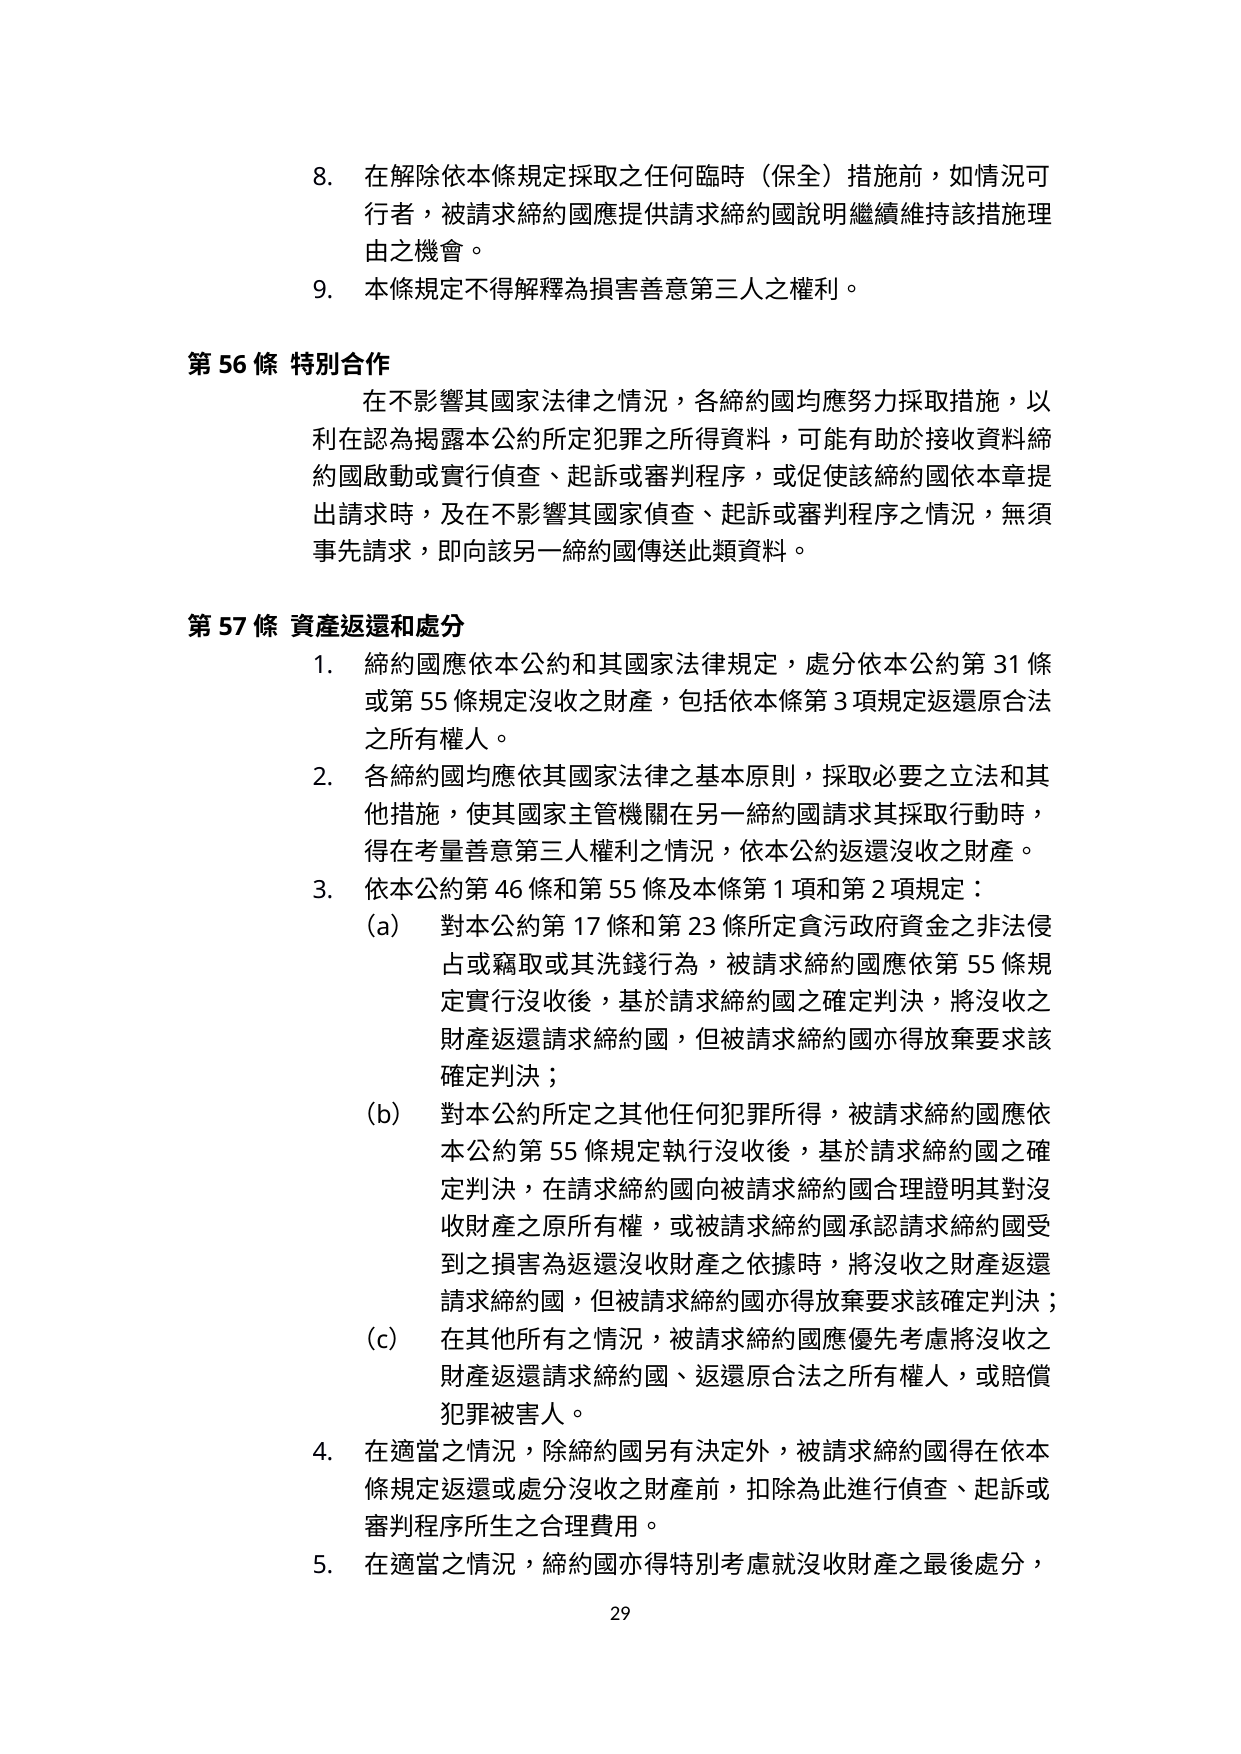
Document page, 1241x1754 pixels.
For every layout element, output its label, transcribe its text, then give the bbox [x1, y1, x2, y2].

text 第 57 條 資產返還和處分 [187, 600, 1053, 637]
list 對本公約第17條和第23條所定貪污政府資金之非法侵占或竊取或其洗錢行為，被請求締約國應依第55條規定實行沒收後，基於請求締約國之確定判決，將沒收之財產返還請求締約國，但被請求締約國亦得放棄要求該確定判決； [351, 900, 1053, 1087]
list 依本公約第46條和第55條及本條第1項和第2項規定： [312, 862, 1053, 900]
list 在適當之情況，除締約國另有決定外，被請求締約國得在依本條規定返還或處分沒收之財產前，扣除為此進行偵查、起訴或審判程序所生之合理費用。 [312, 1425, 1053, 1537]
list 本條規定不得解釋為損害善意第三人之權利。 [312, 262, 1053, 300]
text 在不影響其國家法律之情況，各締約國均應努力採取措施，以利在認為揭露本公約所定犯罪之所得資料，可能有助於接收資料締約國啟動或實行偵查、起訴或審判程序，或促使該締約國依本章提出請求時，及在不影響其國家偵查、起訴或審判程序之情況，無須事先請求，即向該另一締約國傳送此類資料。 [312, 375, 1053, 562]
list 對本公約所定之其他任何犯罪所得，被請求締約國應依本公約第55條規定執行沒收後，基於請求締約國之確定判決，在請求締約國向被請求締約國合理證明其對沒收財產之原所有權，或被請求締約國承認請求締約國受到之損害為返還沒收財產之依據時，將沒收之財產返還請求締約國，但被請求締約國亦得放棄要求該確定判決； [351, 1087, 1053, 1312]
list 在解除依本條規定採取之任何臨時（保全）措施前，如情況可行者，被請求締約國應提供請求締約國說明繼續維持該措施理由之機會。 [312, 150, 1053, 262]
list 在其他所有之情況，被請求締約國應優先考慮將沒收之財產返還請求締約國、返還原合法之所有權人，或賠償犯罪被害人。 [351, 1312, 1053, 1425]
text 第 56 條 特別合作 [187, 337, 1053, 375]
list 締約國應依本公約和其國家法律規定，處分依本公約第31條或第55條規定沒收之財產，包括依本條第3項規定返還原合法之所有權人。 [312, 637, 1053, 750]
list 各締約國均應依其國家法律之基本原則，採取必要之立法和其他措施，使其國家主管機關在另一締約國請求其採取行動時，得在考量善意第三人權利之情況，依本公約返還沒收之財產。 [312, 750, 1053, 862]
list 在適當之情況，締約國亦得特別考慮就沒收財產之最後處分， [312, 1537, 1053, 1575]
